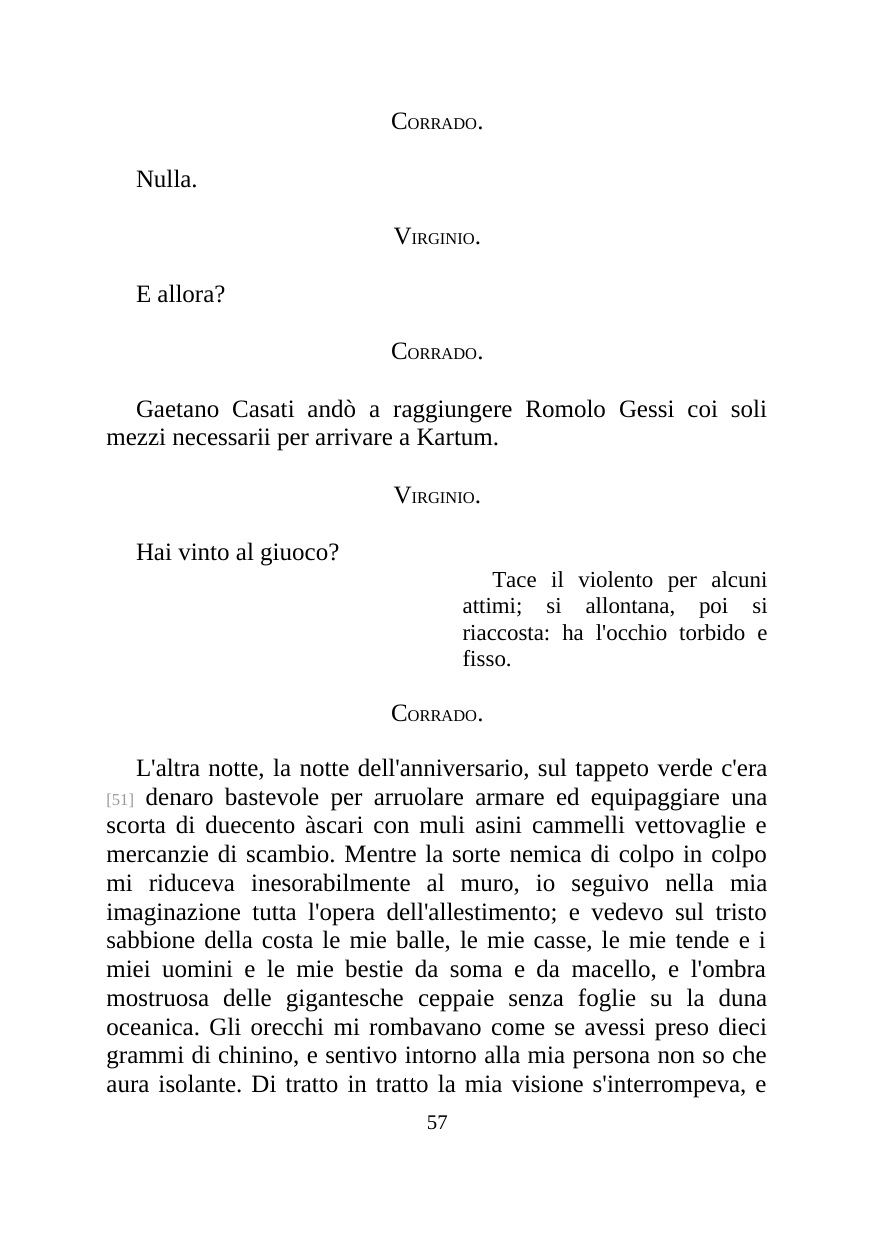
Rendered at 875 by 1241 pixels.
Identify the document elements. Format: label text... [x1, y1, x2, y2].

text Corrado. [106, 336, 768, 365]
text Virginio. [106, 480, 768, 509]
text E allora? [106, 279, 768, 307]
text L'altra notte, la notte dell'anniversario, sul tappeto verde c'era [51] denaro bastevole per arruolare armare ed equipaggiare una scorta di duecento àscari con muli asini cammelli vettovaglie e mercanzie di scambio. Mentre la sorte nemica di colpo in colpo mi riduceva inesorabilmente al muro, io seguivo nella mia imaginazione tutta l'opera dell'allestimento; e vedevo sul tristo sabbione della costa le mie balle, le mie casse, le mie tende e i miei uomini e le mie bestie da soma e da macello, e l'ombra mostruosa delle gigantesche ceppaie senza foglie su la duna oceanica. Gli orecchi mi rombavano come se avessi preso dieci grammi di chinino, e sentivo intorno alla mia persona non so che aura isolante. Di tratto in tratto la mia visione s'interrompeva, e [106, 753, 768, 1098]
text Tace il violento per alcuni attimi; si allontana, poi si riaccosta: ha l'occhio torbido e fisso. [462, 566, 768, 672]
text Corrado. [106, 698, 768, 727]
text Nulla. [106, 164, 768, 192]
text Corrado. [106, 106, 768, 135]
text Gaetano Casati andò a raggiungere Romolo Gessi coi soli mezzi necessarii per arrivare a Kartum. [106, 394, 768, 451]
text Virginio. [106, 221, 768, 250]
text Hai vinto al giuoco? [106, 537, 768, 566]
